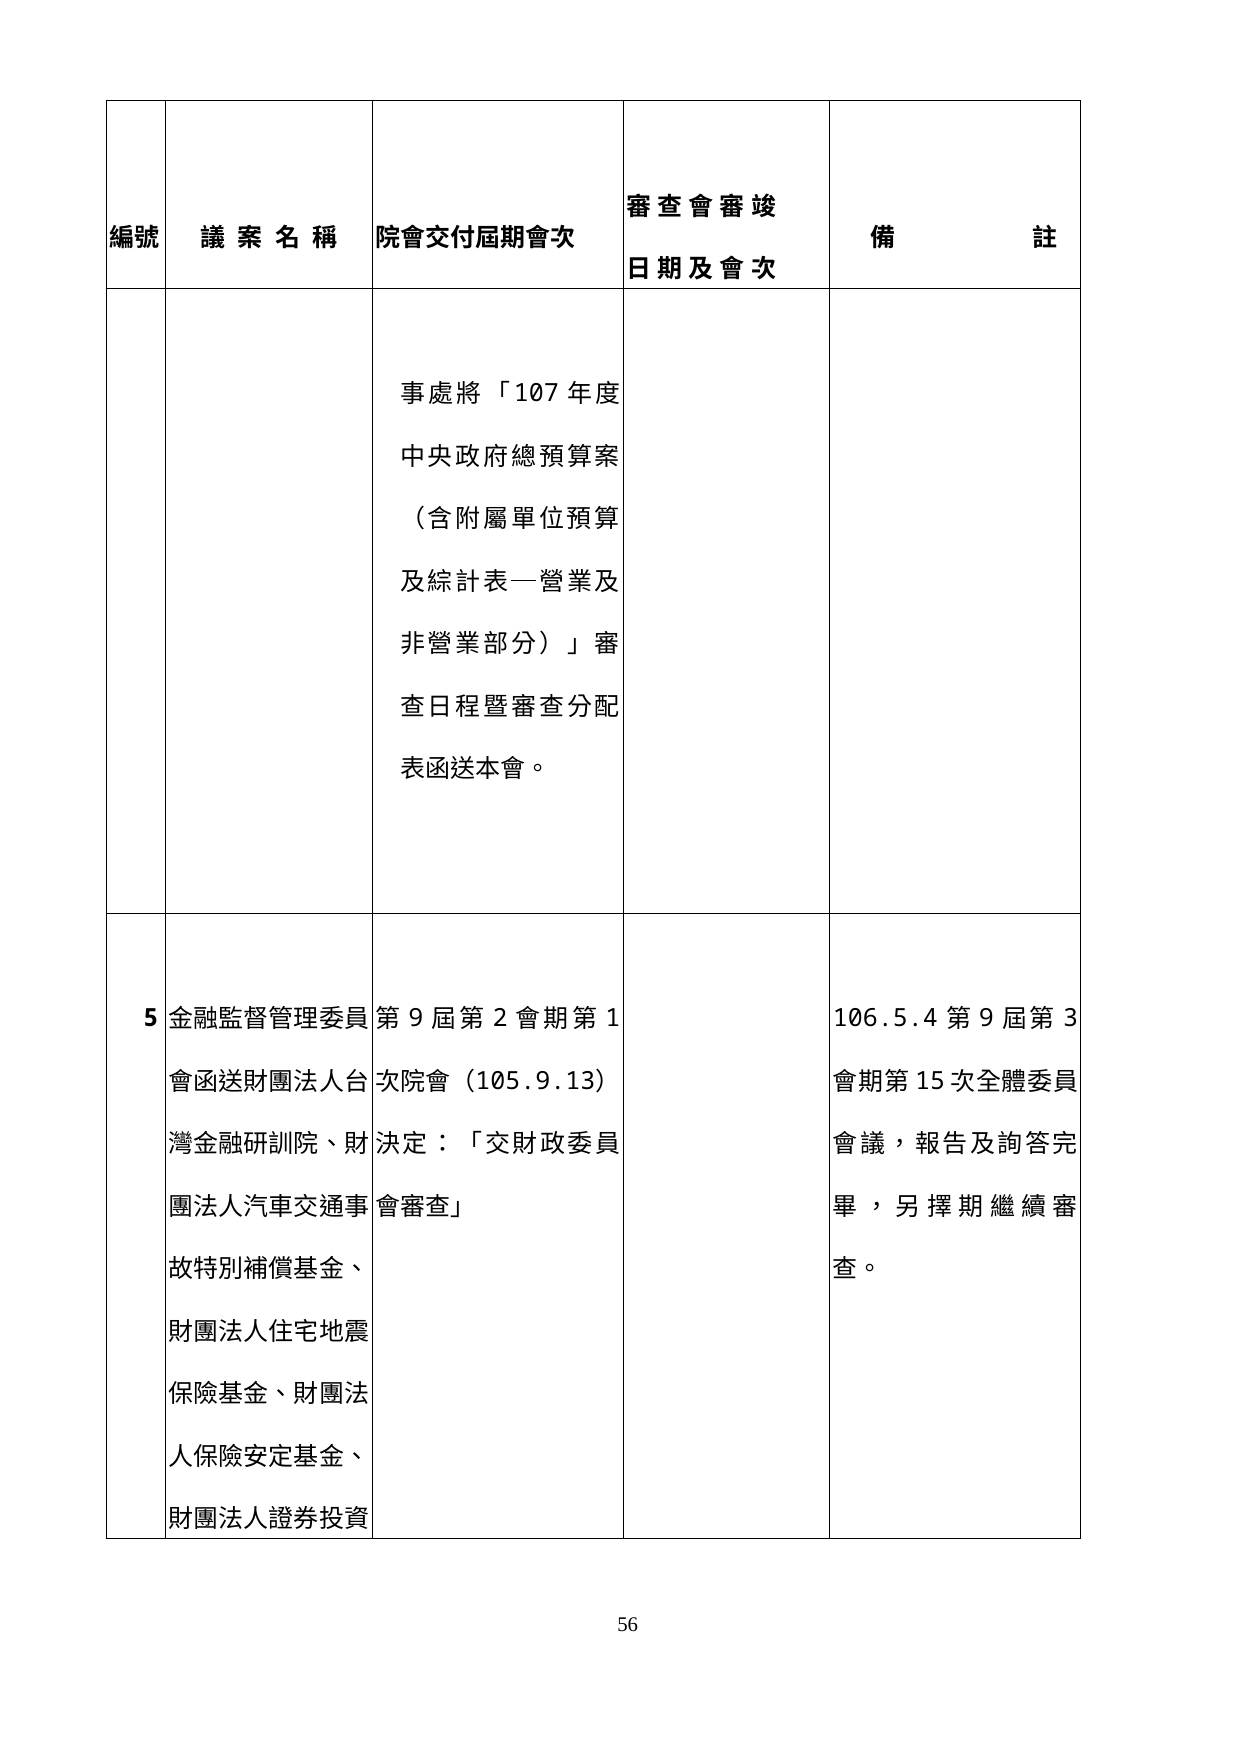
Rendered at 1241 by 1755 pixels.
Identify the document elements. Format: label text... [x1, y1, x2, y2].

table_header 備 註 [830, 101, 1080, 288]
table_cell 1.第9屆第4會期第2次院會（105.9.29）決定：「擬請院會(1)定期舉行會議，邀請行政院院長、主計長、財政部部長、經濟部部長及相關部會首長列席報告107年度施政計畫、「107年度中央政府總預算案」及「107年度至108年度中央政府流域綜合治理計畫第3期特別預算案」編製經過，並備質詢。(2)同意行政院撤回原送之「107年度中央政府總預算案（含附屬單位預算及綜計表－營業及非營業部分）」及「107年度至108年度中央政府流域綜合治理計畫第3期特別預算案」。【先前經（106.9.28）朝野黨團協商結論決定：「10月13日及10月17日上午邀請行政院院長、主計長、財政部、經濟部部長列席報告「107年度中央政府總預算案」及「107年度至108年度中央政府流域綜合治理計畫第3期特別預算案」編製經過並備質詢。】 2.106.9.28朝野黨團協商結論第4項決定「請財政委員會於10月12日(星期四)前召開會議通過總預算案審查日程暨分配表並即送議事處，俾提10月13日(星期三)院會報告。 3.106.10.11本會第5次全體委員會議通過「中華民國107年度中央政府總預算案（含附屬單位預算及綜計表－營業及非營業部分）審查日程暨審查分配表草案。 4.106.10.11下午本會將「中華民國107年度中央政府總預算案（含附屬單位預算及綜計表－營業及非營業部分）審查日程暨審查分配表函送議事處提報院會。 5.106.10.13第9屆第4會期第4次院會決定：中華民國107年度中央政府總預算案（含附屬單位預算及綜計表-營業及非營業部分）審查日程暨審查分配表案「併107年度中央政府總預算案處理」。 6.106.10.17下午第9屆第4會期第4次院會就邀請行政院院長、主計長、財政部、經濟部部長列席報告「107年度中央政府總預算案」及「107年度至108年度中央政府流域綜合治理計畫第3期特別預算案」編製經過並備質詢乙案，均已詢答完畢，決定： (1)「107年度中央政府總預算案（含附屬單位預算及綜計表─營業及非營業部分）」交財政委員會依審查日程暨審查分配表分送各委員會審查。 (2)「107年度至108年度中央政府流域綜合治理計畫第3期特別預算案」交財政委員會會同有關委員會審查。 7.106.10.17下午議事處將「107年度中央政府總預算案（含附屬單位預算及綜計表─營業及非營業部分）」審查日程暨審查分配表函送本會。 [373, 289, 623, 913]
table_header 編號 [107, 101, 165, 288]
table_cell 第9屆第2會期第1次院會（105.9.13）決定：「交財政委員會審查」 [373, 914, 623, 1538]
table_cell 金融監督管理委員會函送財團法人台灣金融研訓院、財團法人汽車交通事故特別補償基金、財團法人住宅地震保險基金、財團法人保險安定基金、財團法人證券投資 [166, 914, 372, 1538]
table_cell 1.106.10.17本會函知各委員會，依審查日程暨審查分配表進行審查中華民國107年度中央政府總預算案（含附屬單位預算及綜計表－營業及非營業部分）案。 2.106.12.4第9屆第4會期第18次全體委員會議彙總整理提出「中華民國107年度中央政府總預算案審查總報告草案」提報院會案。 3.106.12.4本會將「中華民國107年度中央政府總預算案審查總報告(含經濟、交通兩委員會公務預算部分審查報告)」函送議事處提報院會。 4.106.12.8第9屆第4會期第12次院會將「中華民國107年度中央政府總預算案審查總報告(含經濟、交通兩委員會公務預算部分審查報告)」增列為討論事項，經決議：由蘇院長召集協商，協商後再行處理。 5.107.1.4本會將內政、外交及國防、財政、教育及文化、司法及法制、社福及衛環等六委員會 有關中華民國107年度中央政府總預算案公務預算部分審查報告函送議事處提報院會臨時會討論。 [830, 289, 1080, 913]
table_cell [166, 289, 372, 913]
table_header 審查會審竣 日期及會次 [624, 101, 829, 288]
table_header 議 案 名 稱 [166, 101, 372, 288]
table_cell 106.5.4第9屆第3會期第15次全體委員會議，報告及詢答完畢，另擇期繼續審查。 [830, 914, 1080, 1538]
table_header 院會交付屆期會次 [373, 101, 623, 288]
table_cell [107, 289, 165, 913]
table_cell [107, 914, 165, 1538]
table_cell [624, 289, 829, 913]
table_cell [624, 914, 829, 1538]
